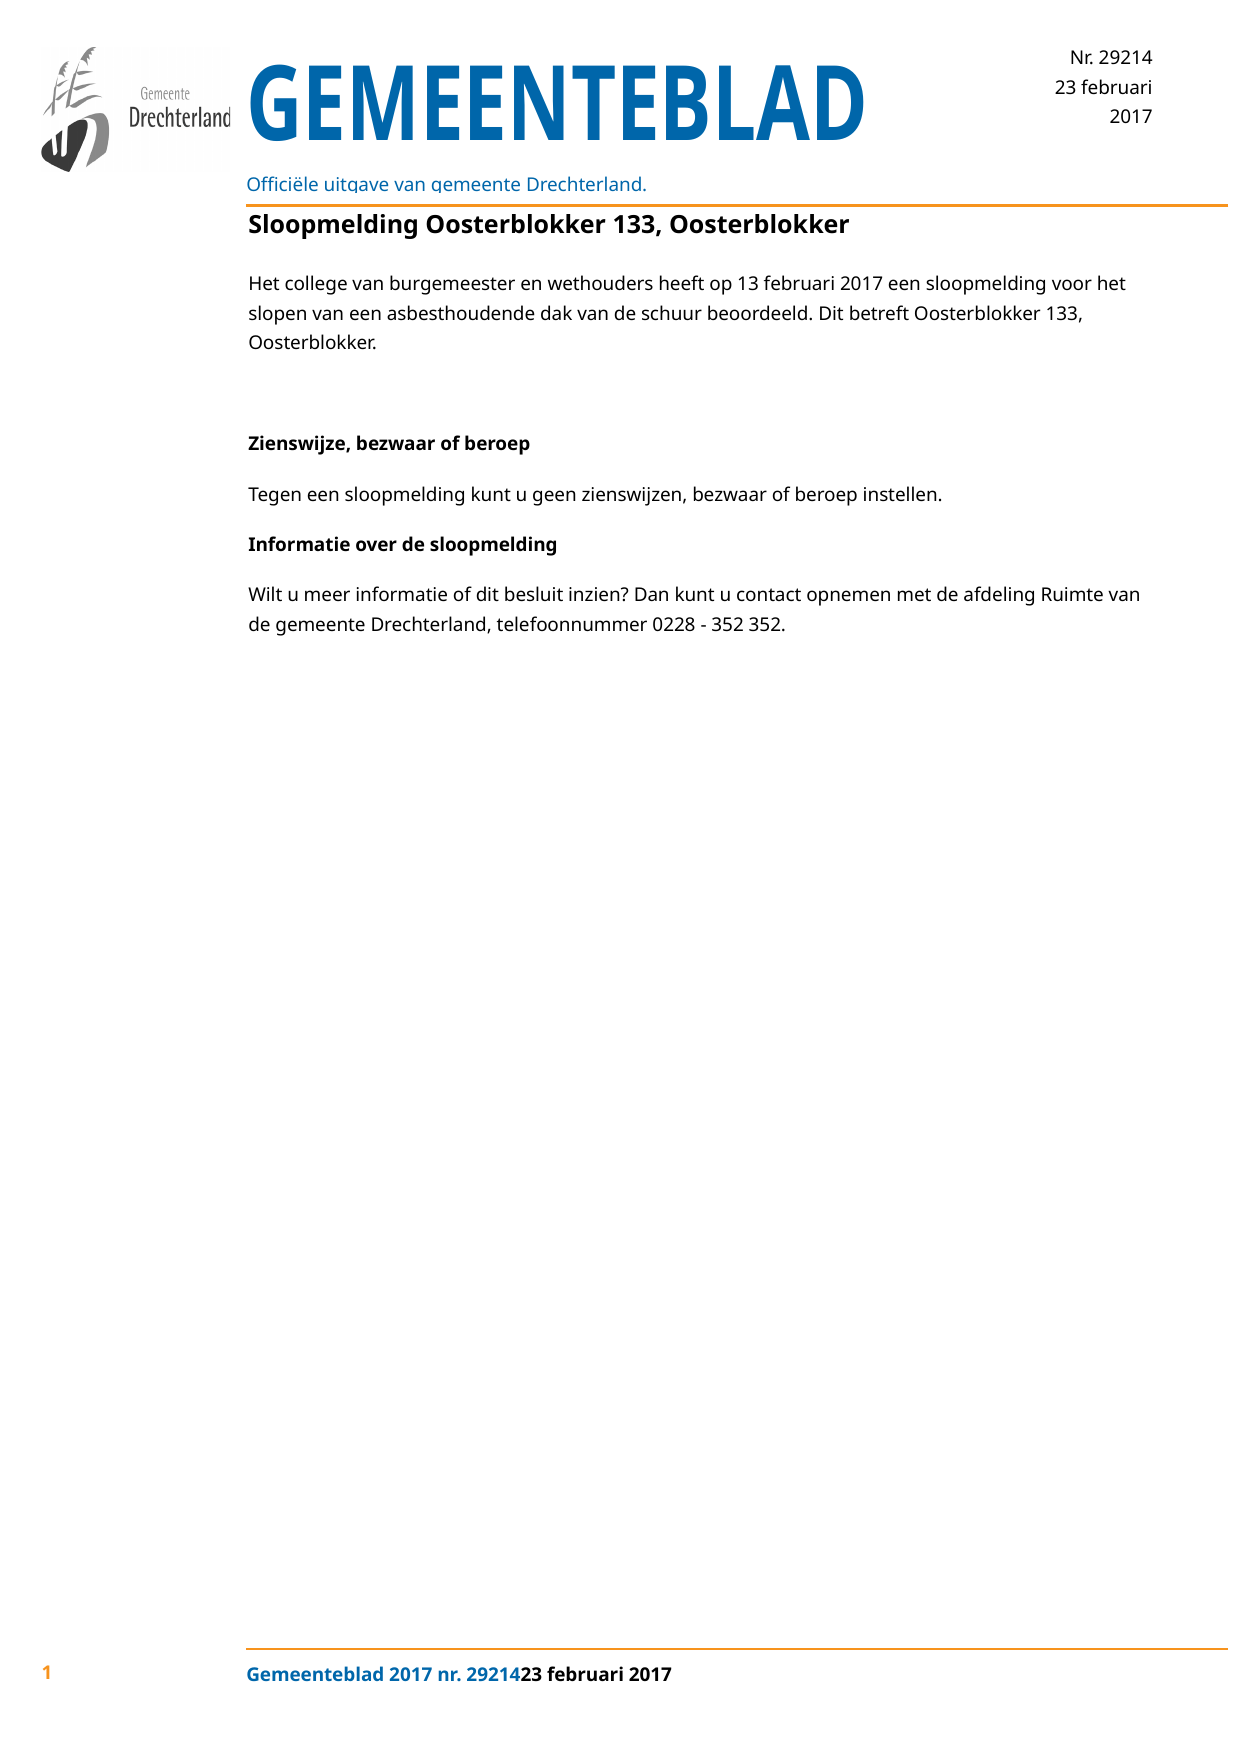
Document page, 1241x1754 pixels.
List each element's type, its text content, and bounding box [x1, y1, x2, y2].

text Het college van burgemeester en wethouders heeft op 13 februari 2017 een sloopmelding voor het slopen van een asbesthoudende dak van de schuur beoordeeld. Dit betreft Oosterblokker 133, Oosterblokker. [248, 270, 1152, 355]
text Tegen een sloopmelding kunt u geen zienswijzen, bezwaar of beroep instellen. [248, 481, 1152, 506]
text Sloopmelding Oosterblokker 133, Oosterblokker [248, 207, 1152, 241]
text Wilt u meer informatie of dit besluit inzien? Dan kunt u contact opnemen met de afdeling Ruimte van de gemeente Drechterland, telefoonnummer 0228 - 352 352. [248, 582, 1152, 637]
text Informatie over de sloopmelding [248, 531, 1152, 557]
picture [41, 47, 231, 172]
text Zienswijze, bezwaar of beroep [248, 430, 1152, 456]
